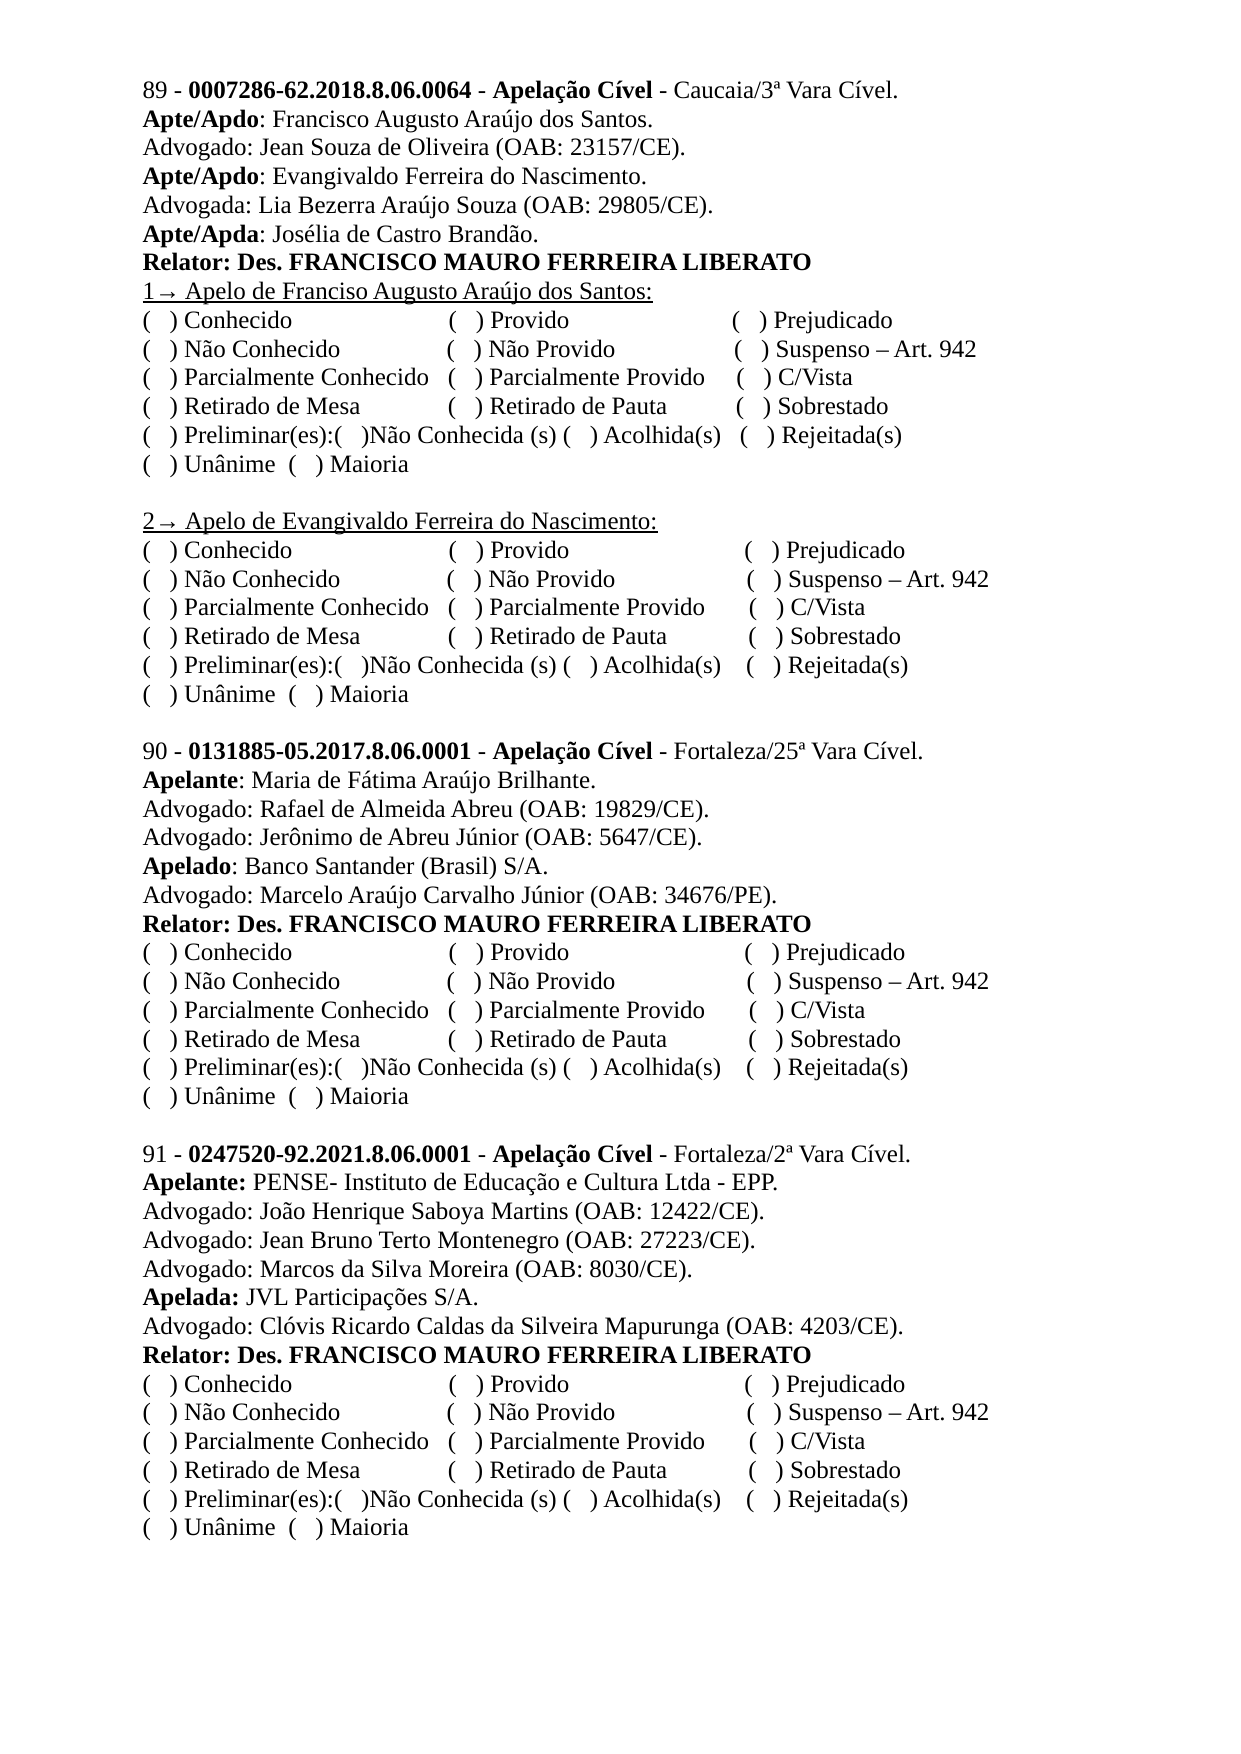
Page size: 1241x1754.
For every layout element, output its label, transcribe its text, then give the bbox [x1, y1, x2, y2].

text Advogado: Jerônimo de Abreu Júnior (OAB: 5647/CE). [142, 822, 1141, 851]
text Advogado: Marcos da Silva Moreira (OAB: 8030/CE). [142, 1254, 1141, 1282]
text ( ) Retirado de Mesa ( ) Retirado de Pauta ( ) Sobrestado [142, 1024, 1158, 1052]
text ( ) Unânime ( ) Maioria [142, 449, 1158, 477]
text ( ) Retirado de Mesa ( ) Retirado de Pauta ( ) Sobrestado [142, 621, 1158, 650]
text ( ) Retirado de Mesa ( ) Retirado de Pauta ( ) Sobrestado [142, 391, 1158, 420]
text 91 - 0247520-92.2021.8.06.0001 - Apelação Cível - Fortaleza/2ª Vara Cível. [142, 1139, 1141, 1167]
text ( ) Parcialmente Conhecido ( ) Parcialmente Provido ( ) C/Vista [142, 592, 1158, 621]
text Relator: Des. FRANCISCO MAURO FERREIRA LIBERATO [142, 1340, 1141, 1369]
text Relator: Des. FRANCISCO MAURO FERREIRA LIBERATO [142, 247, 1141, 276]
text Apelante: Maria de Fátima Araújo Brilhante. [142, 765, 1141, 794]
text ( ) Parcialmente Conhecido ( ) Parcialmente Provido ( ) C/Vista [142, 995, 1158, 1024]
text Advogado: Jean Souza de Oliveira (OAB: 23157/CE). [142, 132, 1141, 161]
text Advogado: Jean Bruno Terto Montenegro (OAB: 27223/CE). [142, 1225, 1141, 1254]
text 1→ Apelo de Franciso Augusto Araújo dos Santos: [142, 276, 1141, 305]
text ( ) Não Conhecido ( ) Não Provido ( ) Suspenso – Art. 942 [142, 334, 1158, 362]
text Advogada: Lia Bezerra Araújo Souza (OAB: 29805/CE). [142, 190, 1141, 219]
text ( ) Preliminar(es):( )Não Conhecida (s) ( ) Acolhida(s) ( ) Rejeitada(s) [142, 650, 1158, 679]
text ( ) Conhecido ( ) Provido ( ) Prejudicado [142, 1369, 1141, 1397]
text ( ) Conhecido ( ) Provido ( ) Prejudicado [142, 305, 1141, 334]
text Apelante: PENSE- Instituto de Educação e Cultura Ltda - EPP. [142, 1167, 1141, 1196]
text ( ) Conhecido ( ) Provido ( ) Prejudicado [142, 937, 1141, 966]
text ( ) Conhecido ( ) Provido ( ) Prejudicado [142, 535, 1141, 564]
text ( ) Parcialmente Conhecido ( ) Parcialmente Provido ( ) C/Vista [142, 1426, 1158, 1455]
text ( ) Preliminar(es):( )Não Conhecida (s) ( ) Acolhida(s) ( ) Rejeitada(s) [142, 420, 1158, 449]
text Advogado: Rafael de Almeida Abreu (OAB: 19829/CE). [142, 794, 1141, 822]
text Relator: Des. FRANCISCO MAURO FERREIRA LIBERATO [142, 909, 1141, 937]
text Apelado: Banco Santander (Brasil) S/A. [142, 851, 1141, 880]
text ( ) Preliminar(es):( )Não Conhecida (s) ( ) Acolhida(s) ( ) Rejeitada(s) [142, 1484, 1158, 1512]
text ( ) Unânime ( ) Maioria [142, 679, 1158, 707]
text Apte/Apda: Josélia de Castro Brandão. [142, 219, 1141, 247]
text ( ) Parcialmente Conhecido ( ) Parcialmente Provido ( ) C/Vista [142, 362, 1158, 391]
text ( ) Unânime ( ) Maioria [142, 1081, 1158, 1110]
text ( ) Não Conhecido ( ) Não Provido ( ) Suspenso – Art. 942 [142, 966, 1158, 995]
text ( ) Preliminar(es):( )Não Conhecida (s) ( ) Acolhida(s) ( ) Rejeitada(s) [142, 1052, 1158, 1081]
text Apelada: JVL Participações S/A. [142, 1282, 1141, 1311]
text Advogado: João Henrique Saboya Martins (OAB: 12422/CE). [142, 1196, 1141, 1225]
text ( ) Não Conhecido ( ) Não Provido ( ) Suspenso – Art. 942 [142, 1397, 1158, 1426]
text 89 - 0007286-62.2018.8.06.0064 - Apelação Cível - Caucaia/3ª Vara Cível. [142, 75, 1141, 104]
text 90 - 0131885-05.2017.8.06.0001 - Apelação Cível - Fortaleza/25ª Vara Cível. [142, 736, 1141, 765]
text ( ) Unânime ( ) Maioria [142, 1512, 1158, 1541]
text 2→ Apelo de Evangivaldo Ferreira do Nascimento: [142, 506, 1141, 535]
text ( ) Retirado de Mesa ( ) Retirado de Pauta ( ) Sobrestado [142, 1455, 1158, 1484]
text Apte/Apdo: Francisco Augusto Araújo dos Santos. [142, 104, 1141, 132]
text Advogado: Marcelo Araújo Carvalho Júnior (OAB: 34676/PE). [142, 880, 1141, 909]
text Apte/Apdo: Evangivaldo Ferreira do Nascimento. [142, 161, 1141, 190]
text ( ) Não Conhecido ( ) Não Provido ( ) Suspenso – Art. 942 [142, 564, 1158, 592]
text Advogado: Clóvis Ricardo Caldas da Silveira Mapurunga (OAB: 4203/CE). [142, 1311, 1141, 1340]
